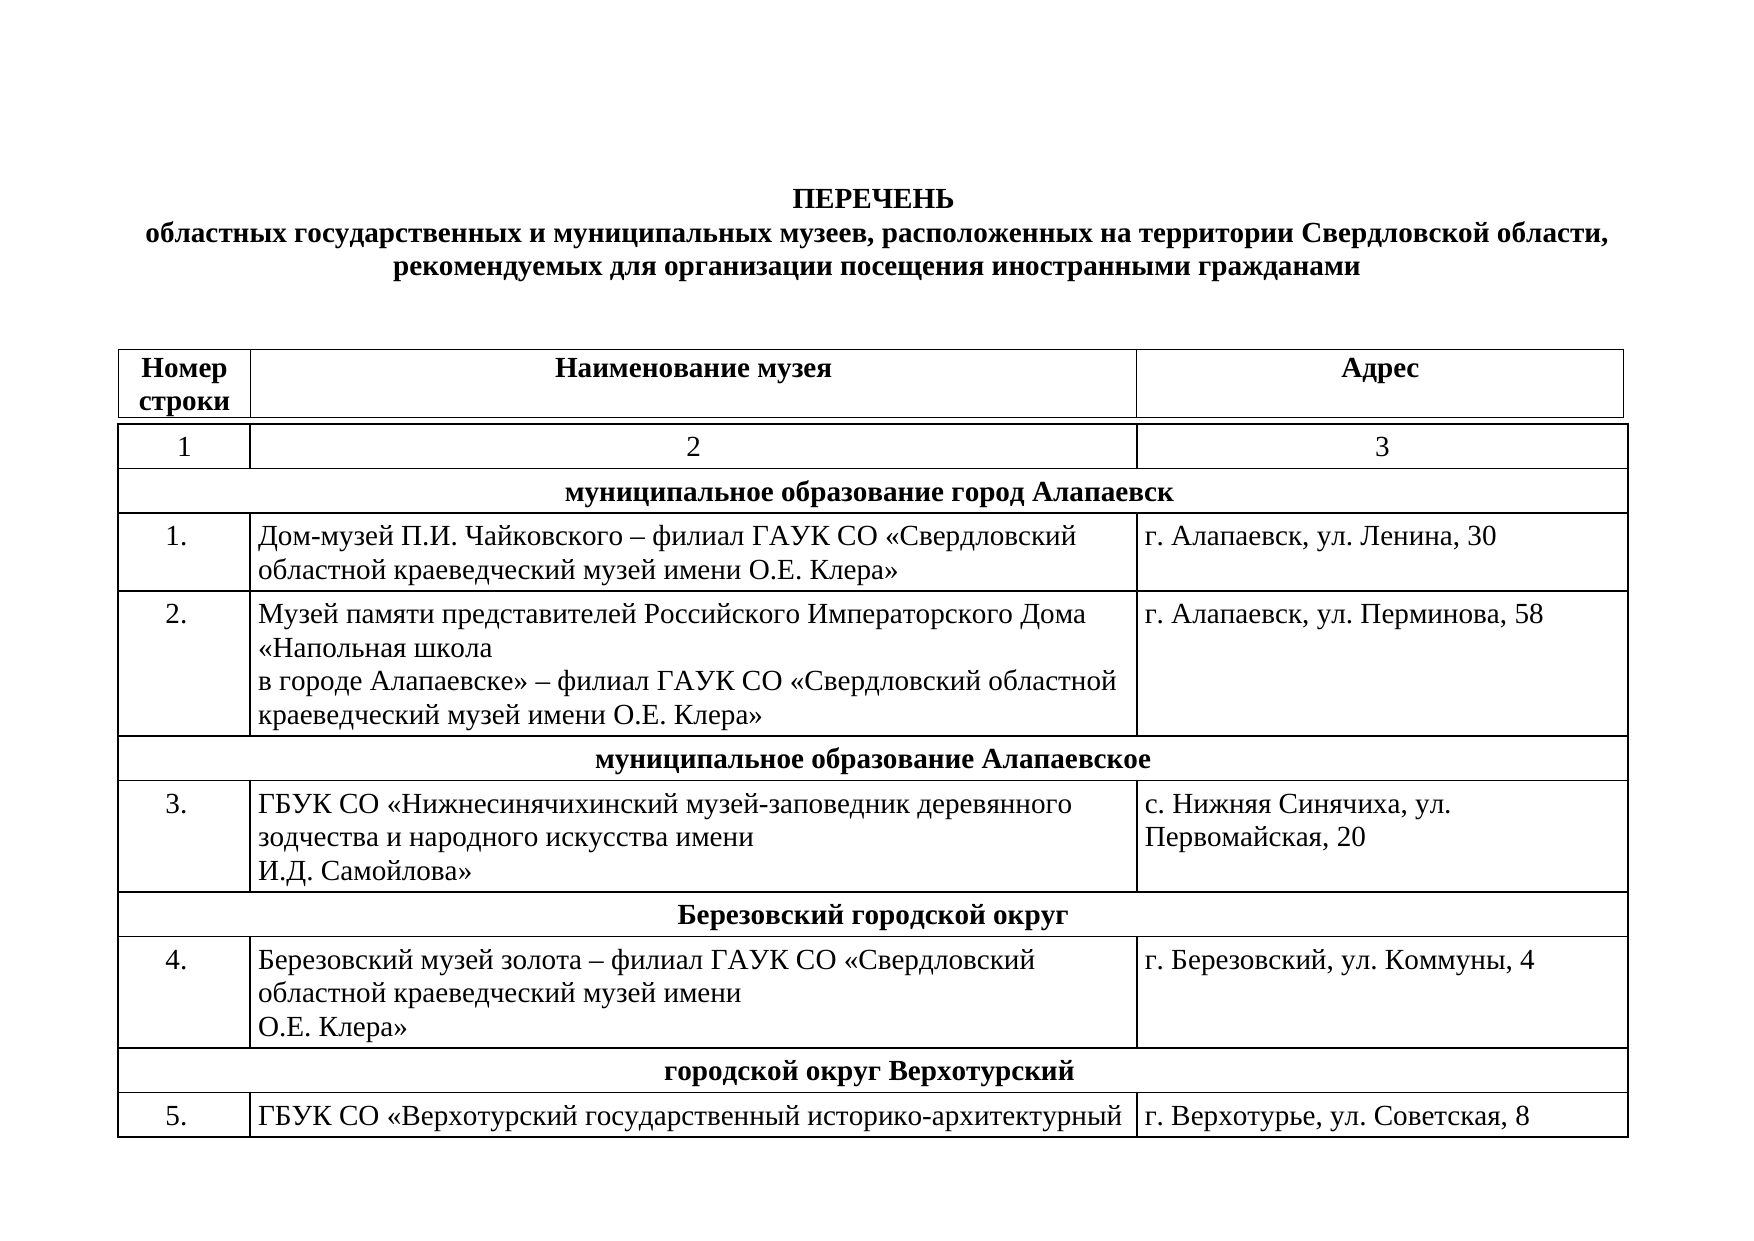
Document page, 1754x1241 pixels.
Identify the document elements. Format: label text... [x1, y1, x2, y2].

table_cell г. Березовский, ул. Коммуны, 4 [1138, 937, 1627, 1047]
table_cell г. Алапаевск, ул. Перминова, 58 [1138, 592, 1627, 735]
table_cell [119, 937, 249, 1047]
table_cell [119, 1093, 249, 1136]
table_cell Музей памяти представителей Российского Императорского Дома «Напольная школа в городе Алапаевске» – филиал ГАУК СО «Свердловский областной краеведческий музей имени О.Е. Клера» [251, 592, 1136, 735]
table_cell городской округ Верхотурский [119, 1049, 1627, 1092]
table_cell [1629, 891, 1636, 936]
table_cell [1629, 936, 1636, 1047]
table_header Наименование музея [251, 350, 1136, 417]
table_header 3 [1138, 425, 1627, 467]
table_cell Березовский городской округ [119, 893, 1627, 936]
table_header Адрес [1137, 350, 1623, 417]
text ПЕРЕЧЕНЬ областных государственных и муниципальных музеев, расположенных на территории Свердловской области, рекомендуемых для организации посещения иностранными гражданами [118, 181, 1636, 282]
table_cell [1629, 1092, 1636, 1136]
table_cell [1629, 468, 1636, 512]
table_header 2 [251, 425, 1136, 467]
table_cell [119, 514, 249, 590]
table_cell [1629, 590, 1636, 735]
table_cell [1629, 735, 1636, 779]
table_header 1 [119, 425, 249, 467]
table_cell ГБУК СО «Верхотурский государственный историко-архитектурный [251, 1093, 1136, 1136]
table_cell [1629, 1047, 1636, 1092]
table_cell с. Нижняя Синячиха, ул. Первомайская, 20 [1138, 781, 1627, 891]
table_cell [119, 781, 249, 891]
table_cell [1629, 780, 1636, 891]
table_header Номер строки [119, 350, 250, 417]
table_cell [1629, 512, 1636, 590]
table_cell муниципальное образование Алапаевское [119, 737, 1627, 779]
table_cell муниципальное образование город Алапаевск [119, 469, 1627, 512]
table_cell г. Алапаевск, ул. Ленина, 30 [1138, 514, 1627, 590]
table_header [1629, 423, 1636, 467]
table_cell ГБУК СО «Нижнесинячихинский музей-заповедник деревянного зодчества и народного искусства имени И.Д. Самойлова» [251, 781, 1136, 891]
table_cell Дом-музей П.И. Чайковского – филиал ГАУК СО «Свердловский областной краеведческий музей имени О.Е. Клера» [251, 514, 1136, 590]
table_cell г. Верхотурье, ул. Советская, 8 [1138, 1093, 1627, 1136]
table_cell [119, 592, 249, 735]
table_cell Березовский музей золота – филиал ГАУК СО «Свердловский областной краеведческий музей имени О.Е. Клера» [251, 937, 1136, 1047]
